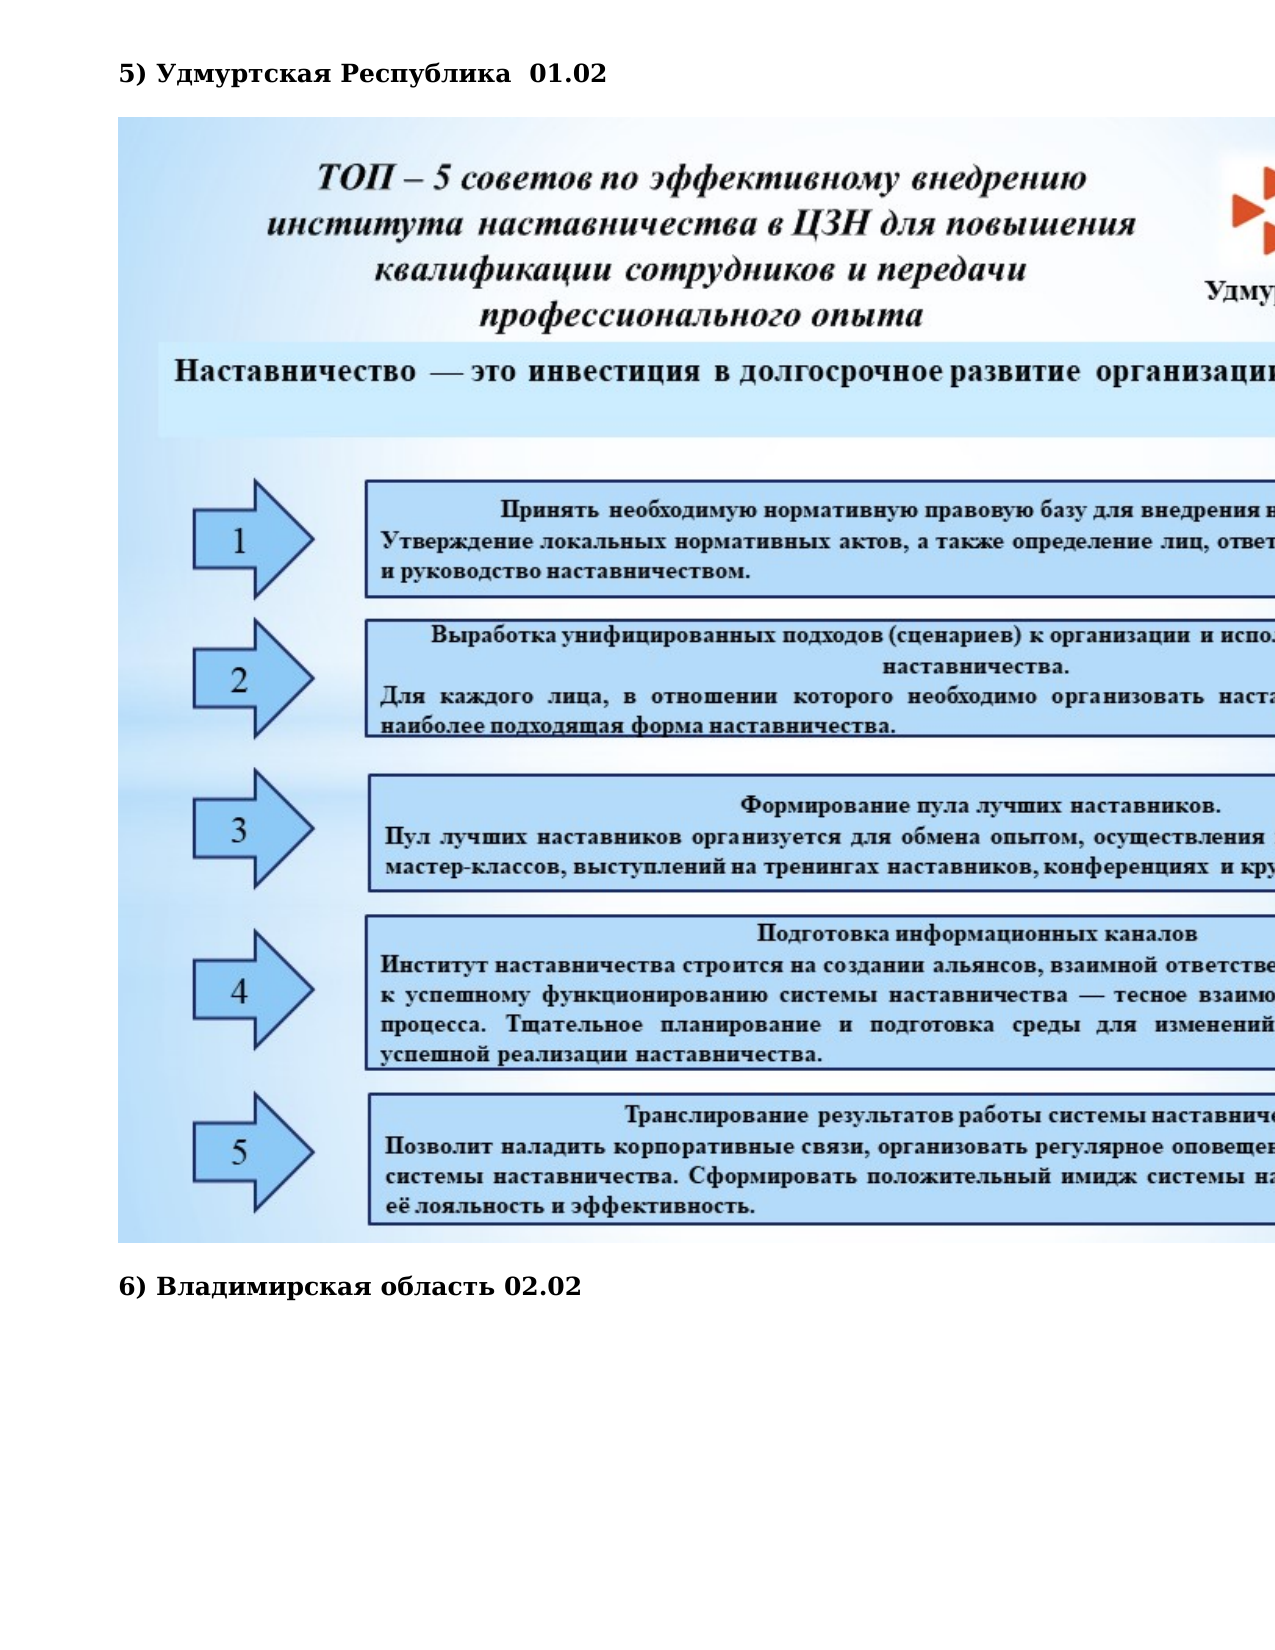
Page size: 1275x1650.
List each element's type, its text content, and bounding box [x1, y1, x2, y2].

text 5) Удмуртская Республика 01.02 [118, 59, 1216, 88]
text 6) Владимирская область 02.02 [118, 1272, 1216, 1302]
picture [118, 117, 1275, 1243]
